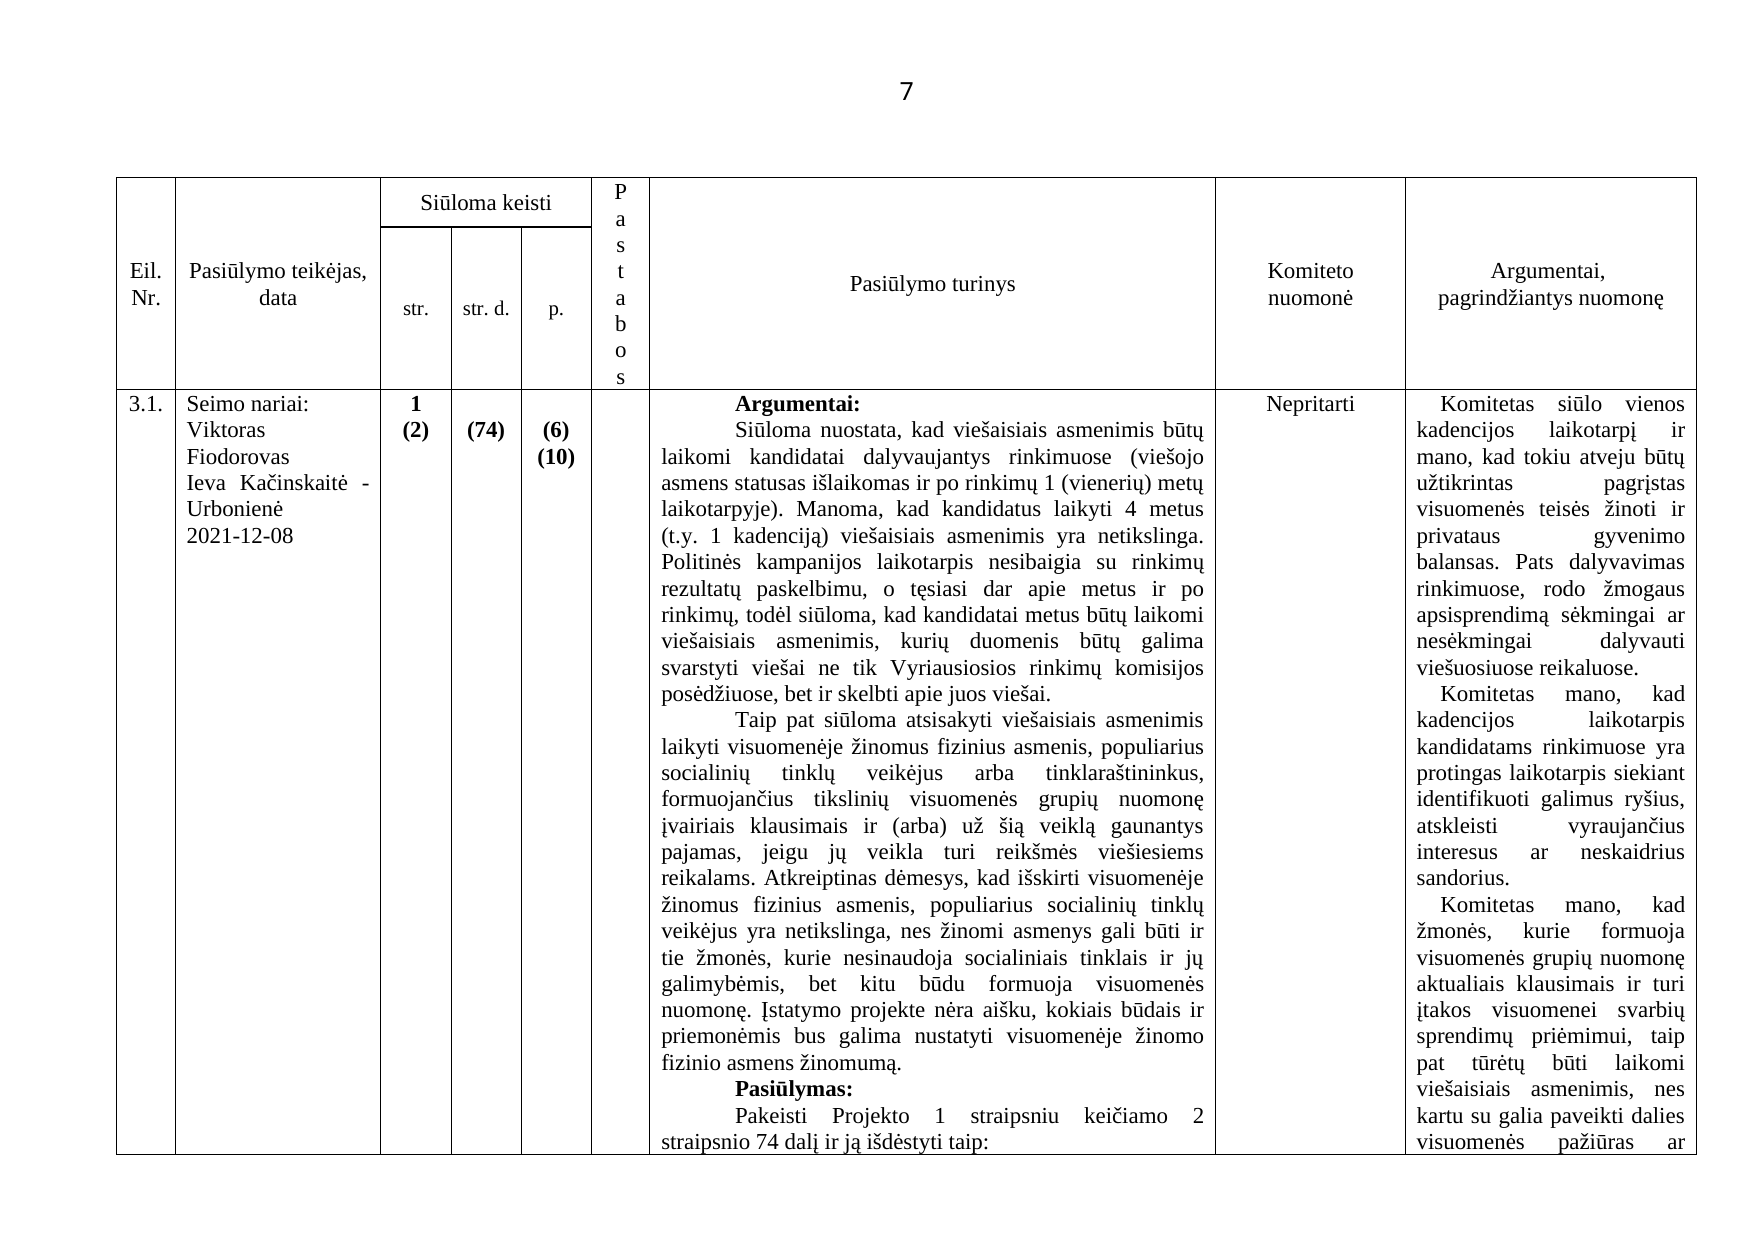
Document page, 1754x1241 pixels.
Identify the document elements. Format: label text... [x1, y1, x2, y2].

table_cell (6) (10) [522, 390, 591, 1154]
table_cell 1 (2) [381, 390, 451, 1154]
table_cell 3.1. [117, 390, 175, 1154]
table_cell str. [381, 228, 451, 389]
table_cell (74) [452, 390, 521, 1154]
table_cell Argumentai: Siūloma nuostata, kad viešaisiais asmenimis būtų laikomi kandidatai dalyvaujantys rinkimuose (viešojo asmens statusas išlaikomas ir po rinkimų 1 (vienerių) metų laikotarpyje). Manoma, kad kandidatus laikyti 4 metus (t.y. 1 kadenciją) viešaisiais asmenimis yra netikslinga. Politinės kampanijos laikotarpis nesibaigia su rinkimų rezultatų paskelbimu, o tęsiasi dar apie metus ir po rinkimų, todėl siūloma, kad kandidatai metus būtų laikomi viešaisiais asmenimis, kurių duomenis būtų galima svarstyti viešai ne tik Vyriausiosios rinkimų komisijos posėdžiuose, bet ir skelbti apie juos viešai. Taip pat siūloma atsisakyti viešaisiais asmenimis laikyti visuomenėje žinomus fizinius asmenis, populiarius socialinių tinklų veikėjus arba tinklaraštininkus, formuojančius tikslinių visuomenės grupių nuomonę įvairiais klausimais ir (arba) už šią veiklą gaunantys pajamas, jeigu jų veikla turi reikšmės viešiesiems reikalams. Atkreiptinas dėmesys, kad išskirti visuomenėje žinomus fizinius asmenis, populiarius socialinių tinklų veikėjus yra netikslinga, nes žinomi asmenys gali būti ir tie žmonės, kurie nesinaudoja socialiniais tinklais ir jų galimybėmis, bet kitu būdu formuoja visuomenės nuomonę. Įstatymo projekte nėra aišku, kokiais būdais ir priemonėmis bus galima nustatyti visuomenėje žinomo fizinio asmens žinomumą. Pasiūlymas: Pakeisti Projekto 1 straipsniu keičiamo 2 straipsnio 74 dalį ir ją išdėstyti taip: [650, 390, 1215, 1154]
table_header Eil. Nr. [117, 178, 175, 389]
table_cell [592, 390, 649, 1154]
table_cell Seimo nariai: Viktoras Fiodorovas Ieva Kačinskaitė - Urbonienė 2021-12-08 [176, 390, 380, 1154]
table_cell p. [522, 228, 591, 389]
table_cell str. d. [452, 228, 521, 389]
table_header Pasiūlymo teikėjas, data [176, 178, 380, 389]
table_header Pasiūlymo turinys [650, 178, 1215, 389]
table_header Siūloma keisti [381, 178, 591, 226]
table_cell Komitetas siūlo vienos kadencijos laikotarpį ir mano, kad tokiu atveju būtų užtikrintas pagrįstas visuomenės teisės žinoti ir privataus gyvenimo balansas. Pats dalyvavimas rinkimuose, rodo žmogaus apsisprendimą sėkmingai ar nesėkmingai dalyvauti viešuosiuose reikaluose. Komitetas mano, kad kadencijos laikotarpis kandidatams rinkimuose yra protingas laikotarpis siekiant identifikuoti galimus ryšius, atskleisti vyraujančius interesus ar neskaidrius sandorius. Komitetas mano, kad žmonės, kurie formuoja visuomenės grupių nuomonę aktualiais klausimais ir turi įtakos visuomenei svarbių sprendimų priėmimui, taip pat tūrėtų būti laikomi viešaisiais asmenimis, nes kartu su galia paveikti dalies visuomenės pažiūras ar [1406, 390, 1696, 1154]
table_header Komiteto nuomonė [1216, 178, 1405, 389]
table_header Argumentai, pagrindžiantys nuomonę [1406, 178, 1696, 389]
table_header Pastabos [592, 178, 649, 389]
table_cell Nepritarti [1216, 390, 1405, 1154]
